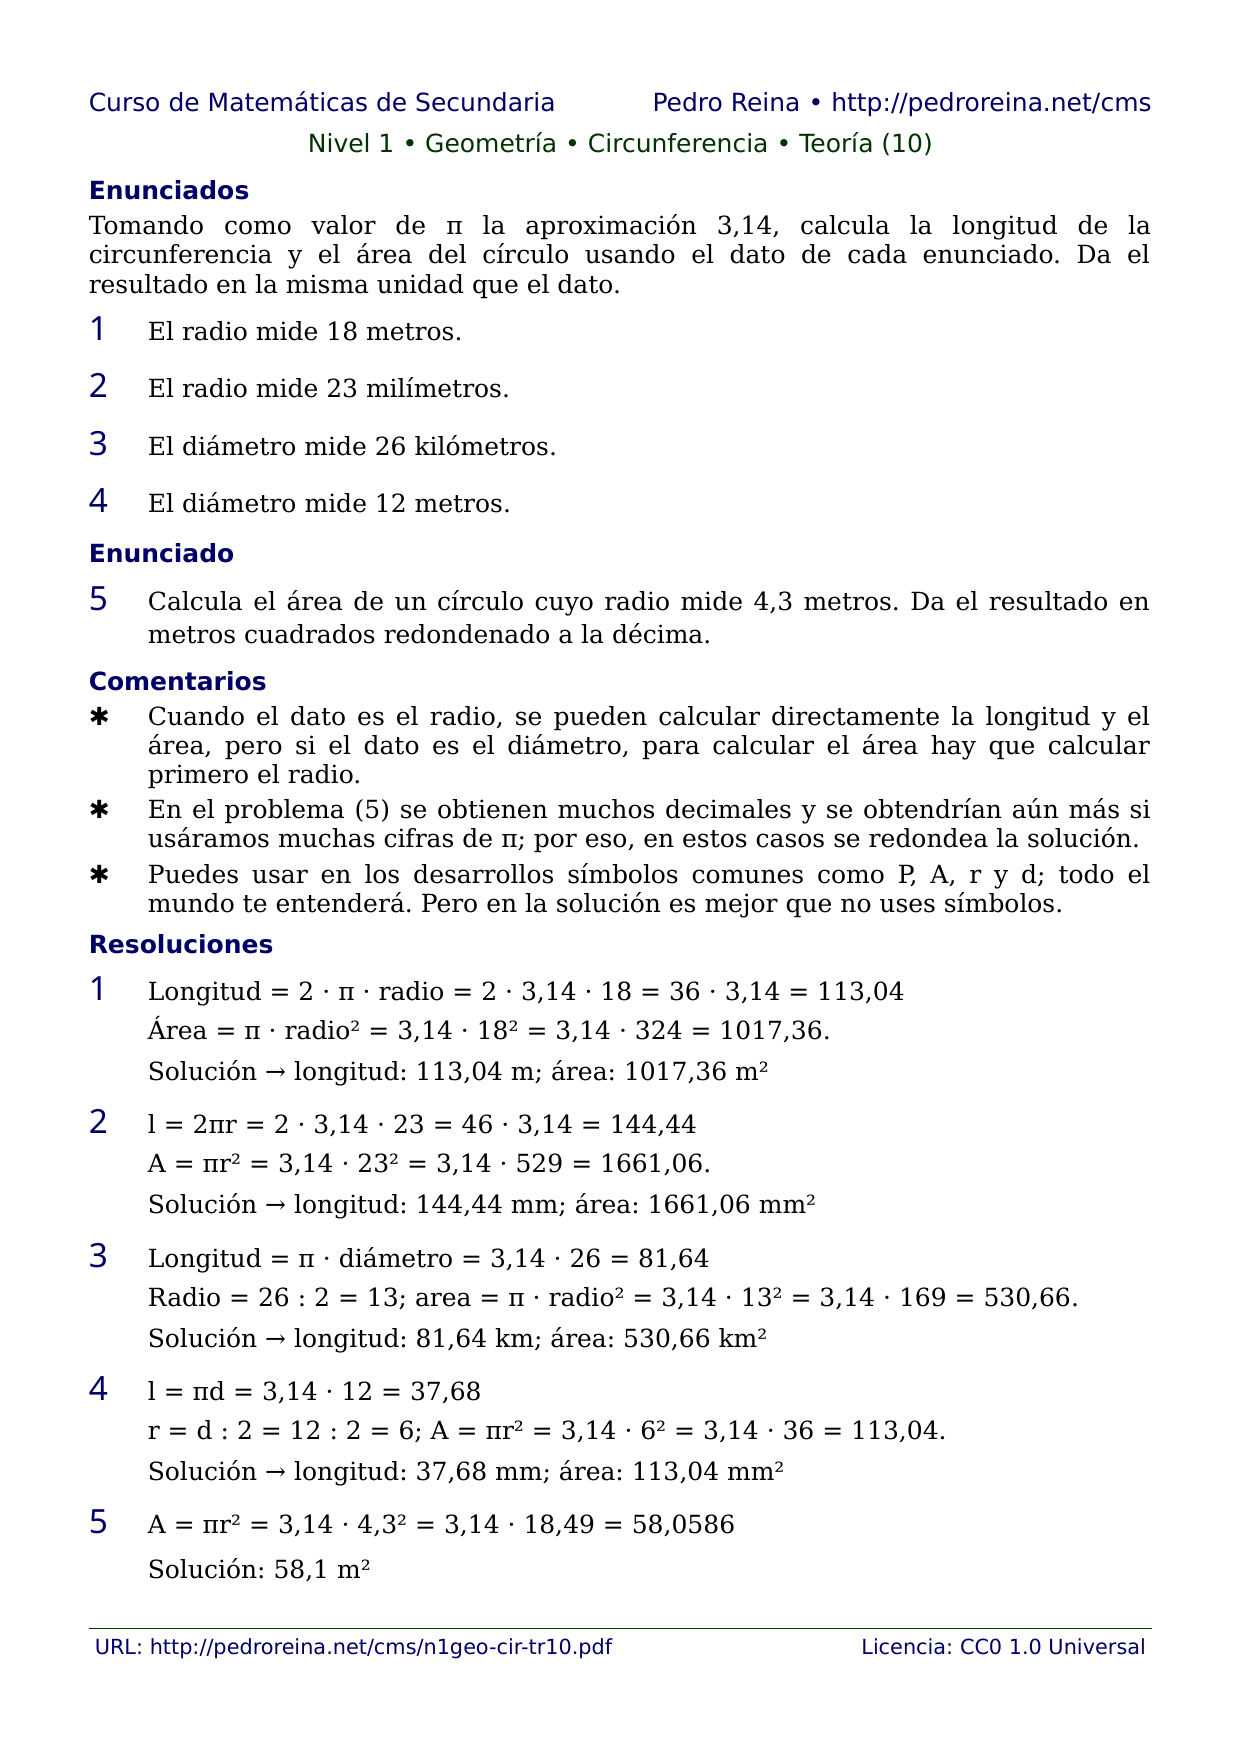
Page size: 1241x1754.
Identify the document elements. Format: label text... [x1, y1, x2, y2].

text Área = π · radio² = 3,14 · 18² = 3,14 · 324 = 1017,36. [148, 1016, 1152, 1046]
list En el problema (5) se obtienen muchos decimales y se obtendrían aún más si usáramos muchas cifras de π; por eso, en estos casos se redondea la solución. [88, 796, 1152, 854]
text Solución → longitud: 113,04 m; área: 1017,36 m² [148, 1057, 1152, 1087]
list El diámetro mide 12 metros. [88, 476, 1152, 522]
text Solución → longitud: 81,64 km; área: 530,66 km² [148, 1324, 1152, 1353]
list Longitud = π · diámetro = 3,14 · 26 = 81,64 [88, 1232, 1152, 1277]
text Solución → longitud: 37,68 mm; área: 113,04 mm² [148, 1457, 1152, 1486]
list Longitud = 2 · π · radio = 2 · 3,14 · 18 = 36 · 3,14 = 113,04 [88, 965, 1152, 1011]
list El diámetro mide 26 kilómetros. [88, 419, 1152, 465]
text Solución: 58,1 m² [148, 1555, 1152, 1584]
text Nivel 1 • Geometría • Circunferencia • Teoría (10) [88, 129, 1152, 159]
list Cuando el dato es el radio, se pueden calcular directamente la longitud y el área, pero si el dato es el diámetro, para calcular el área hay que calcular primero el radio. [88, 702, 1152, 789]
text Radio = 26 : 2 = 13; area = π · radio² = 3,14 · 13² = 3,14 · 169 = 530,66. [148, 1283, 1152, 1312]
list Puedes usar en los desarrollos símbolos comunes como P, A, r y d; todo el mundo te entenderá. Pero en la solución es mejor que no uses símbolos. [88, 860, 1152, 918]
list A = πr² = 3,14 · 4,3² = 3,14 · 18,49 = 58,0586 [88, 1498, 1152, 1543]
list l = 2πr = 2 · 3,14 · 23 = 46 · 3,14 = 144,44 [88, 1098, 1152, 1144]
list El radio mide 18 metros. [88, 305, 1152, 350]
list Calcula el área de un círculo cuyo radio mide 4,3 metros. Da el resultado en metros cuadrados redondenado a la décima. [88, 575, 1152, 649]
list El radio mide 23 milímetros. [88, 362, 1152, 407]
text r = d : 2 = 12 : 2 = 6; A = πr² = 3,14 · 6² = 3,14 · 36 = 113,04. [148, 1416, 1152, 1445]
text Curso de Matemáticas de Secundaria Pedro Reina • http://pedroreina.net/cms [88, 88, 1152, 118]
text Enunciado [88, 539, 1152, 569]
text Enunciados [88, 176, 1152, 206]
text A = πr² = 3,14 · 23² = 3,14 · 529 = 1661,06. [148, 1150, 1152, 1179]
text Tomando como valor de π la aproximación 3,14, calcula la longitud de la circunferencia y el área del círculo usando el dato de cada enunciado. Da el resultado en la misma unidad que el dato. [88, 211, 1152, 299]
text Resoluciones [88, 930, 1152, 959]
text Comentarios [88, 667, 1152, 696]
text Solución → longitud: 144,44 mm; área: 1661,06 mm² [148, 1191, 1152, 1220]
list l = πd = 3,14 · 12 = 37,68 [88, 1365, 1152, 1410]
